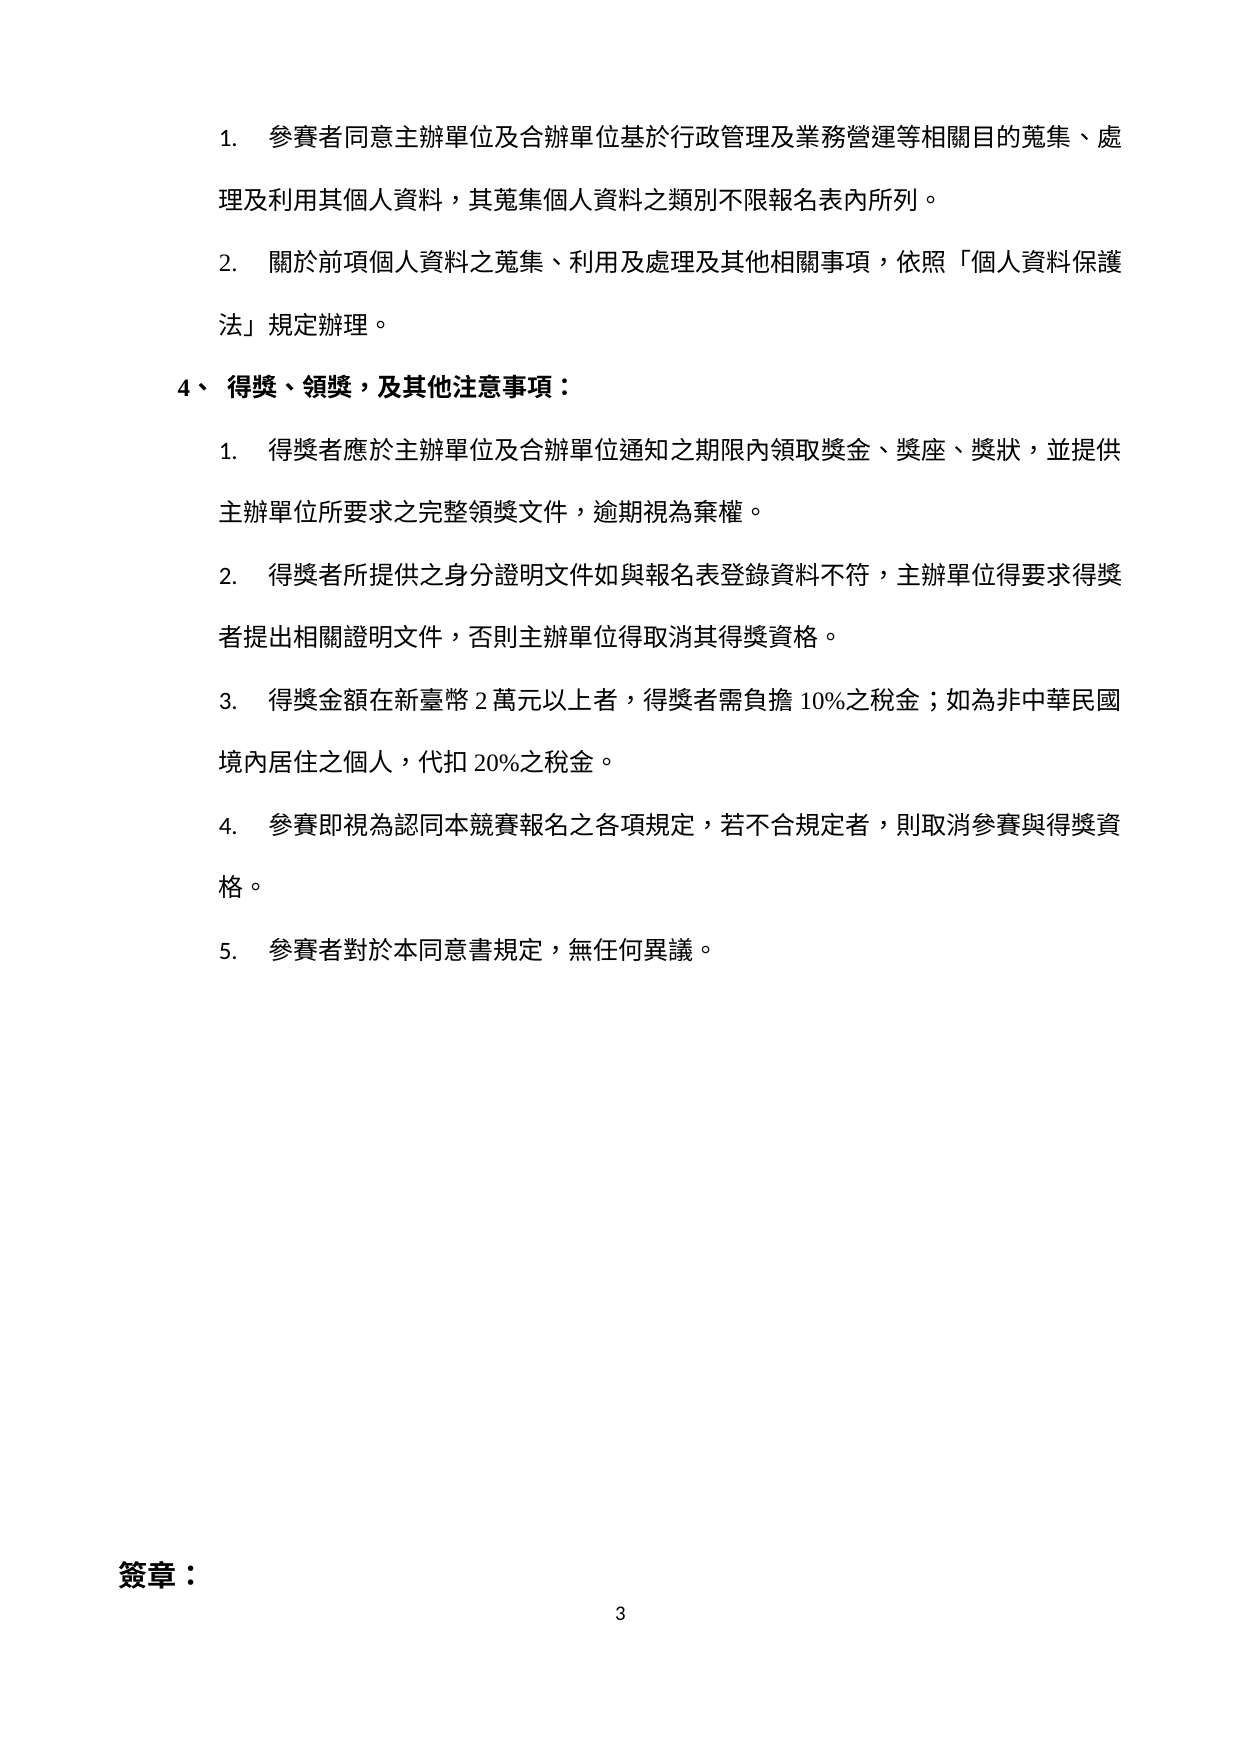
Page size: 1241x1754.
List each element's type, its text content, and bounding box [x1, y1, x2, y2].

list 得獎金額在新臺幣2萬元以上者，得獎者需負擔10%之稅金；如為非中華民國境內居住之個人，代扣20%之稅金。 [218, 657, 1122, 782]
text 簽章： [118, 1532, 1122, 1594]
list 得獎、領獎，及其他注意事項： [177, 344, 1122, 407]
list 得獎者所提供之身分證明文件如與報名表登錄資料不符，主辦單位得要求得獎者提出相關證明文件，否則主辦單位得取消其得獎資格。 [218, 532, 1122, 657]
list 參賽者對於本同意書規定，無任何異議。 [218, 907, 1122, 969]
list 關於前項個人資料之蒐集、利用及處理及其他相關事項，依照「個人資料保護法」規定辦理。 [218, 219, 1122, 344]
list 參賽者同意主辦單位及合辦單位基於行政管理及業務營運等相關目的蒐集、處理及利用其個人資料，其蒐集個人資料之類別不限報名表內所列。 [218, 94, 1122, 219]
list 參賽即視為認同本競賽報名之各項規定，若不合規定者，則取消參賽與得獎資格。 [218, 782, 1122, 907]
list 得獎者應於主辦單位及合辦單位通知之期限內領取獎金、獎座、獎狀，並提供主辦單位所要求之完整領獎文件，逾期視為棄權。 [218, 407, 1122, 532]
